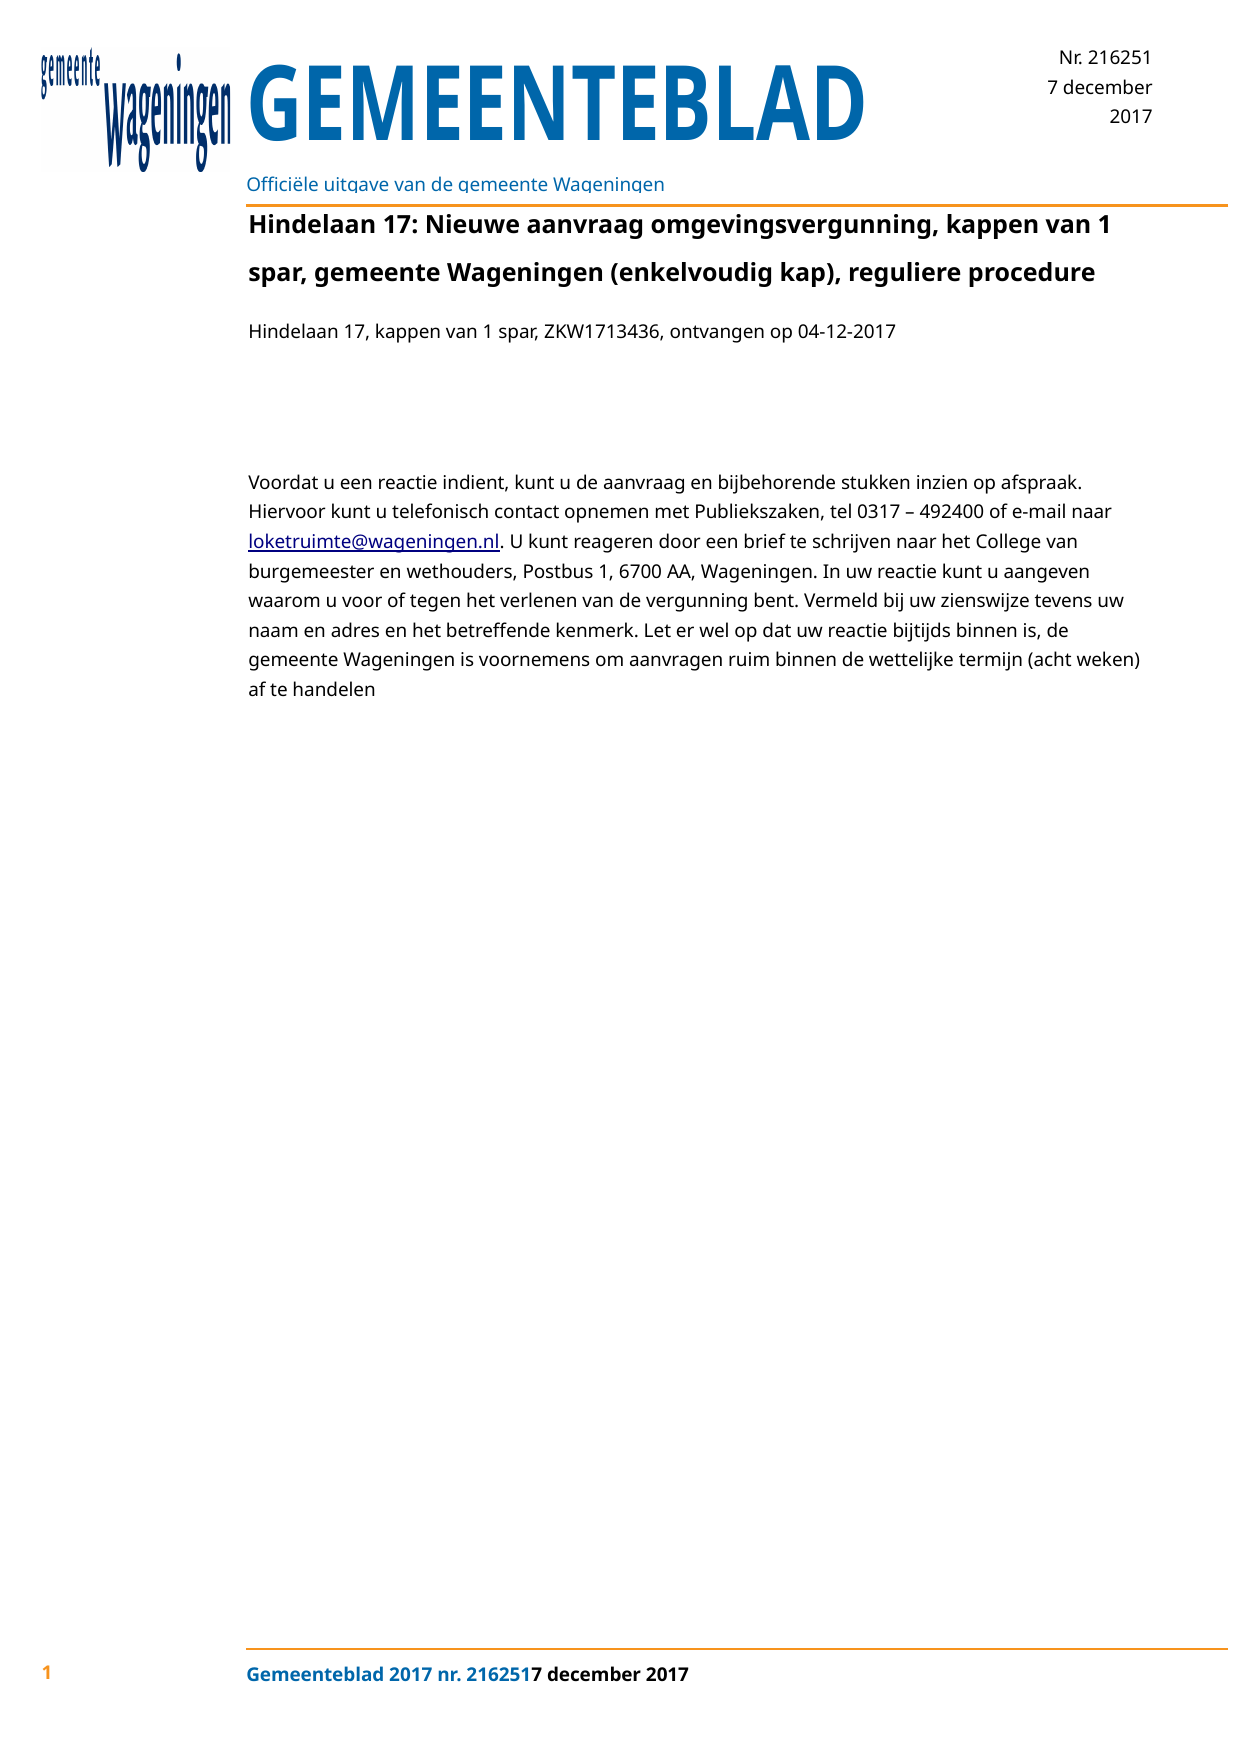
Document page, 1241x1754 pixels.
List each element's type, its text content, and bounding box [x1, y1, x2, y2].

text Voordat u een reactie indient, kunt u de aanvraag en bijbehorende stukken inzien op afspraak. Hiervoor kunt u telefonisch contact opnemen met Publiekszaken, tel 0317 – 492400 of e-mail naar loketruimte@wageningen.nl. U kunt reageren door een brief te schrijven naar het College van burgemeester en wethouders, Postbus 1, 6700 AA, Wageningen. In uw reactie kunt u aangeven waarom u voor of tegen het verlenen van de vergunning bent. Vermeld bij uw zienswijze tevens uw naam en adres en het betreffende kenmerk. Let er wel op dat uw reactie bijtijds binnen is, de gemeente Wageningen is voornemens om aanvragen ruim binnen de wettelijke termijn (acht weken) af te handelen [248, 469, 1152, 702]
text Hindelaan 17: Nieuwe aanvraag omgevingsvergunning, kappen van 1 spar, gemeente Wageningen (enkelvoudig kap), reguliere procedure [248, 207, 1152, 288]
picture [41, 47, 231, 172]
text Hindelaan 17, kappen van 1 spar, ZKW1713436, ontvangen op 04-12-2017 [248, 318, 1152, 344]
